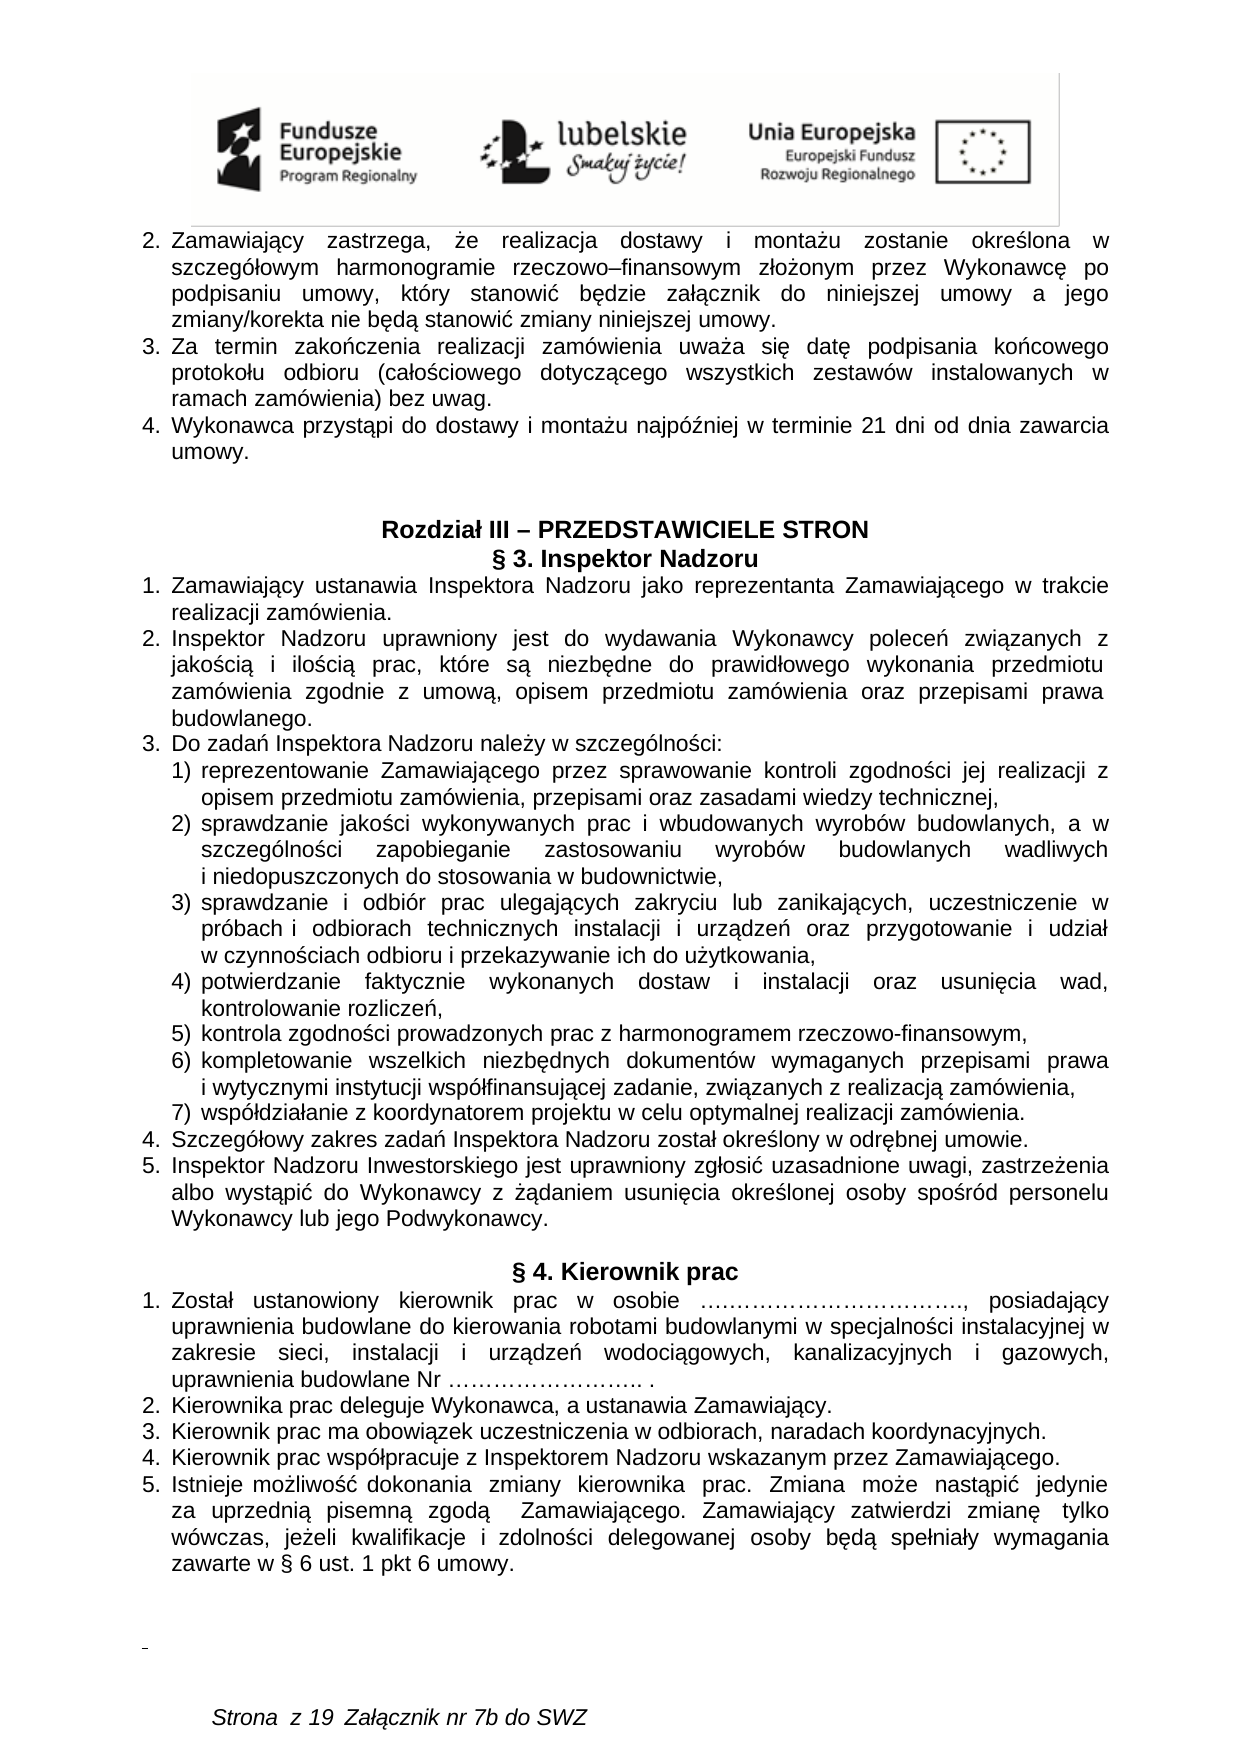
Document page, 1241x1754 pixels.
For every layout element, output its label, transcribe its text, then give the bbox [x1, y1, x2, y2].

text § 3. Inspektor Nadzoru [380, 543, 870, 572]
list sprawdzanie jakości wykonywanych prac i wbudowanych wyrobów budowlanych, a w szczególności zapobieganie zastosowaniu wyrobów budowlanych wadliwych i niedopuszczonych do stosowania w budownictwie, [171, 810, 1109, 889]
list sprawdzanie i odbiór prac ulegających zakryciu lub zanikających, uczestniczenie w próbach i odbiorach technicznych instalacji i urządzeń oraz przygotowanie i udział w czynnościach odbioru i przekazywanie ich do użytkowania, [171, 889, 1109, 968]
list Został ustanowiony kierownik prac w osobie ….…………………………., posiadający uprawnienia budowlane do kierowania robotami budowlanymi w specjalności instalacyjnej w zakresie sieci, instalacji i urządzeń wodociągowych, kanalizacyjnych i gazowych, uprawnienia budowlane Nr …………………….. . [142, 1287, 1109, 1392]
text zamówienia zgodnie z umową, opisem przedmiotu zamówienia oraz przepisami prawa budowlanego. [171, 678, 1109, 731]
list Zamawiający ustanawia Inspektora Nadzoru jako reprezentanta Zamawiającego w trakcie realizacji zamówienia. [142, 572, 1109, 625]
list potwierdzanie faktycznie wykonanych dostaw i instalacji oraz usunięcia wad, kontrolowanie rozliczeń, [171, 968, 1109, 1021]
list Inspektor Nadzoru uprawniony jest do wydawania Wykonawcy poleceń związanych z jakością i ilością prac, które są niezbędne do prawidłowego wykonania przedmiotu [142, 625, 1109, 678]
list kontrola zgodności prowadzonych prac z harmonogramem rzeczowo-finansowym, [171, 1021, 1121, 1047]
list Wykonawca przystąpi do dostawy i montażu najpóźniej w terminie 21 dni od dnia zawarcia umowy. [142, 412, 1109, 464]
list kompletowanie wszelkich niezbędnych dokumentów wymaganych przepisami prawa i wytycznymi instytucji współfinansującej zadanie, związanych z realizacją zamówienia, [171, 1047, 1109, 1100]
list Kierownik prac ma obowiązek uczestniczenia w odbiorach, naradach koordynacyjnych. [142, 1418, 1121, 1445]
list Kierownika prac deleguje Wykonawca, a ustanawia Zamawiający. [142, 1392, 1121, 1418]
list Szczegółowy zakres zadań Inspektora Nadzoru został określony w odrębnej umowie. [142, 1126, 1121, 1152]
list reprezentowanie Zamawiającego przez sprawowanie kontroli zgodności jej realizacji z opisem przedmiotu zamówienia, przepisami oraz zasadami wiedzy technicznej, [171, 757, 1109, 810]
list Inspektor Nadzoru Inwestorskiego jest uprawniony zgłosić uzasadnione uwagi, zastrzeżenia albo wystąpić do Wykonawcy z żądaniem usunięcia określonej osoby spośród personelu Wykonawcy lub jego Podwykonawcy. [142, 1152, 1109, 1231]
list Zamawiający zastrzega, że realizacja dostawy i montażu zostanie określona w szczegółowym harmonogramie rzeczowo–finansowym złożonym przez Wykonawcę po podpisaniu umowy, który stanowić będzie załącznik do niniejszej umowy a jego zmiany/korekta nie będą stanowić zmiany niniejszej umowy. [142, 227, 1109, 332]
subtitle Rozdział III – PRZEDSTAWICIELE STRON [380, 515, 870, 543]
list Istnieje możliwość dokonania zmiany kierownika prac. Zmiana może nastąpić jedynie za uprzednią pisemną zgodą Zamawiającego. Zamawiający zatwierdzi zmianę tylko wówczas, jeżeli kwalifikacje i zdolności delegowanej osoby będą spełniały wymagania zawarte w § 6 ust. 1 pkt 6 umowy. [142, 1471, 1109, 1576]
list Do zadań Inspektora Nadzoru należy w szczególności: [142, 731, 1121, 757]
list Za termin zakończenia realizacji zamówienia uważa się datę podpisania końcowego protokołu odbioru (całościowego dotyczącego wszystkich zestawów instalowanych w ramach zamówienia) bez uwag. [142, 333, 1109, 412]
list współdziałanie z koordynatorem projektu w celu optymalnej realizacji zamówienia. [171, 1100, 1121, 1126]
list Kierownik prac współpracuje z Inspektorem Nadzoru wskazanym przez Zamawiającego. [142, 1445, 1121, 1471]
subtitle § 4. Kierownik prac [380, 1258, 870, 1287]
picture [191, 73, 1061, 227]
